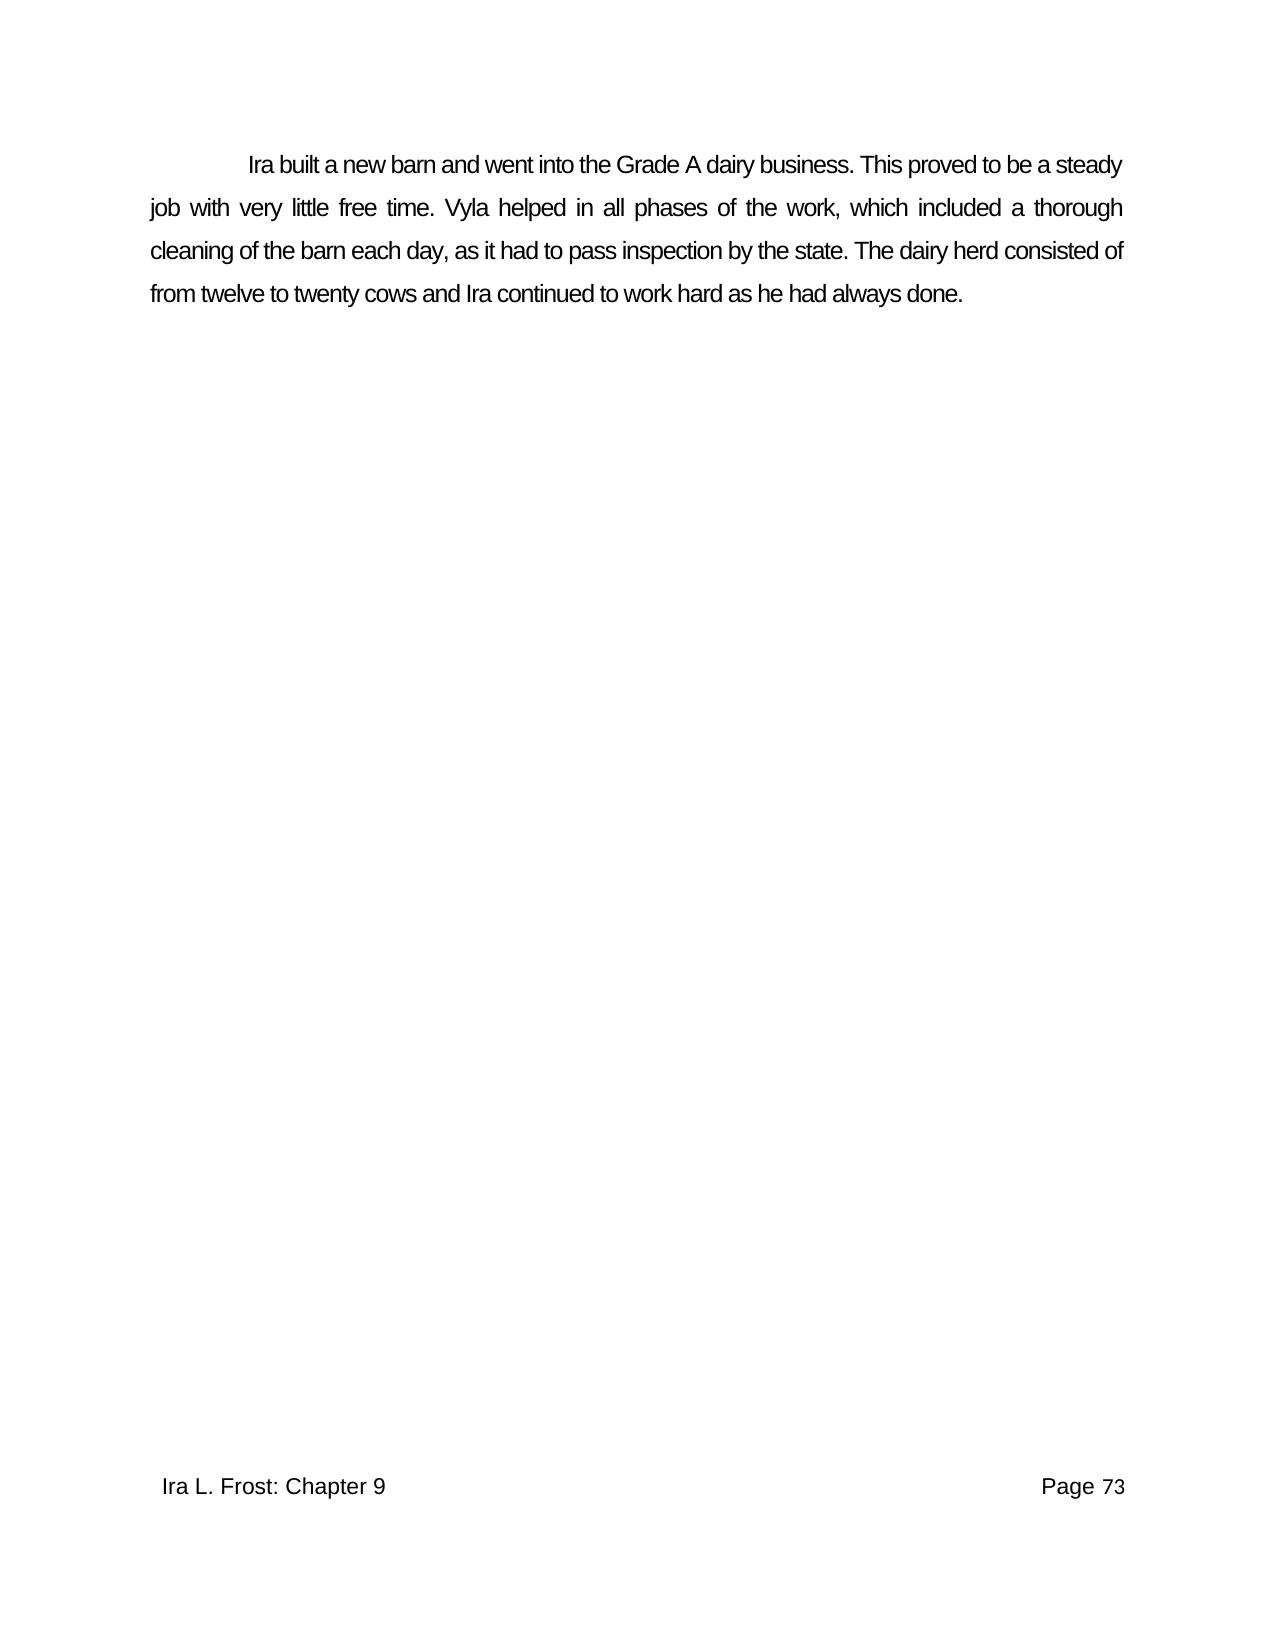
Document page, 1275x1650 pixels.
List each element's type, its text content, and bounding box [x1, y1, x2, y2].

text Ira built a new barn and went into the Grade A dairy business. This proved to be a steady job with very little free time. Vyla helped in all phases of the work, which included a thorough cleaning of the barn each day, as it had to pass inspection by the state. The dairy herd consisted of from twelve to twenty cows and Ira continued to work hard as he had always done. [150, 150, 1125, 308]
